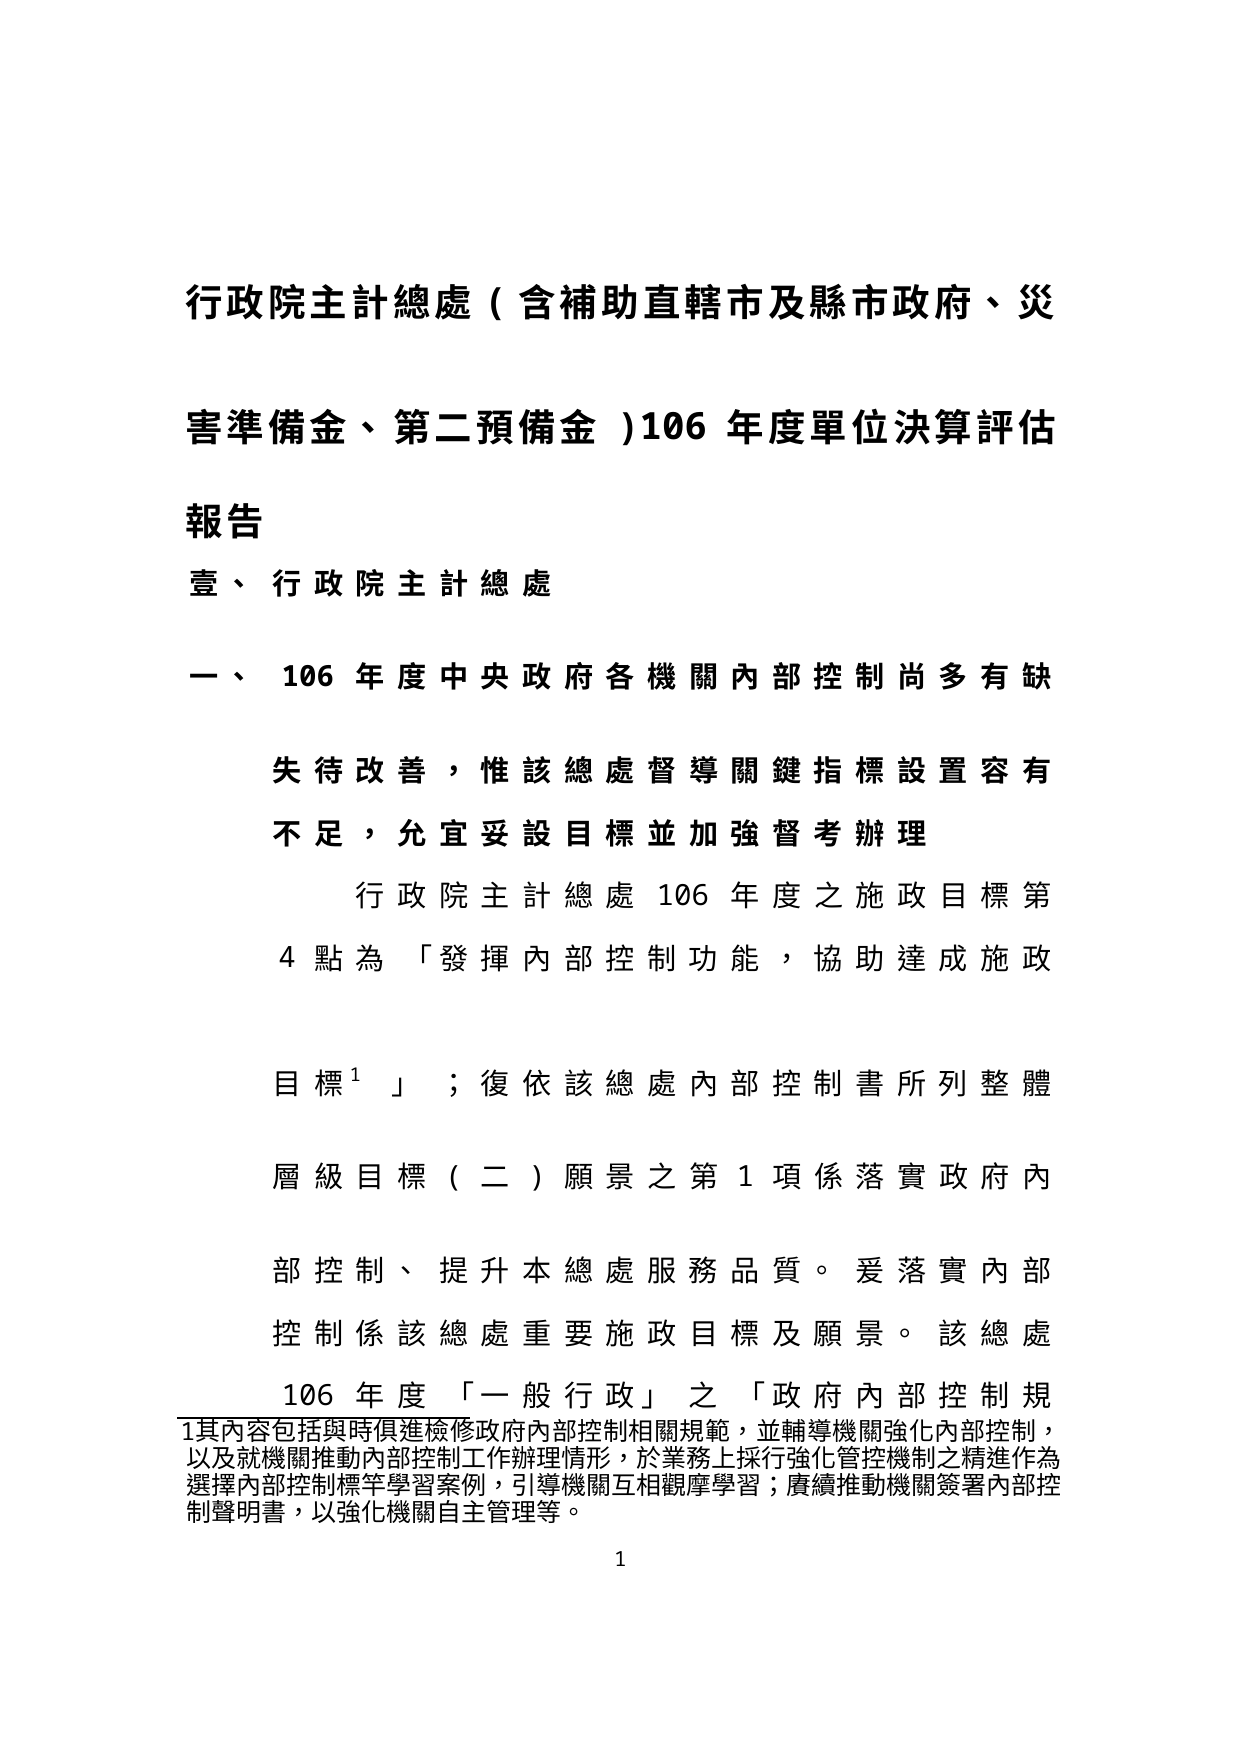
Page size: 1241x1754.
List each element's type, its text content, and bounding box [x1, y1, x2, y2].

text 行政院主計總處(含補助直轄市及縣市政府、災害準備金、第二預備金)106年度單位決算評估報告 [183, 227, 1058, 540]
text 壹、行政院主計總處 [183, 540, 1058, 602]
text 行政院主計總處106年度之施政目標第4點為「發揮內部控制功能，協助達成施政目標」；復依該總處內部控制書所列整體層級目標(二)願景之第1項係落實政府內部控制、提升本總處服務品質。爰落實內部控制係該總處重要施政目標及願景。該總處106年度「一般行政」之「政府內部控制規劃及督導」計畫決算數188萬6千元。經查： [242, 852, 1058, 1415]
text 其內容包括與時俱進檢修政府內部控制相關規範，並輔導機關強化內部控制，以及就機關推動內部控制工作辦理情形，於業務上採行強化管控機制之精進作為，選擇內部控制標竿學習案例，引導機關互相觀摩學習；賡續推動機關簽署內部控制聲明書，以強化機關自主管理等。 [180, 1418, 1063, 1527]
text 一、106年度中央政府各機關內部控制尚多有缺失待改善，惟該總處督導關鍵指標設置容有不足，允宜妥設目標並加強督考辦理 [183, 602, 1058, 852]
